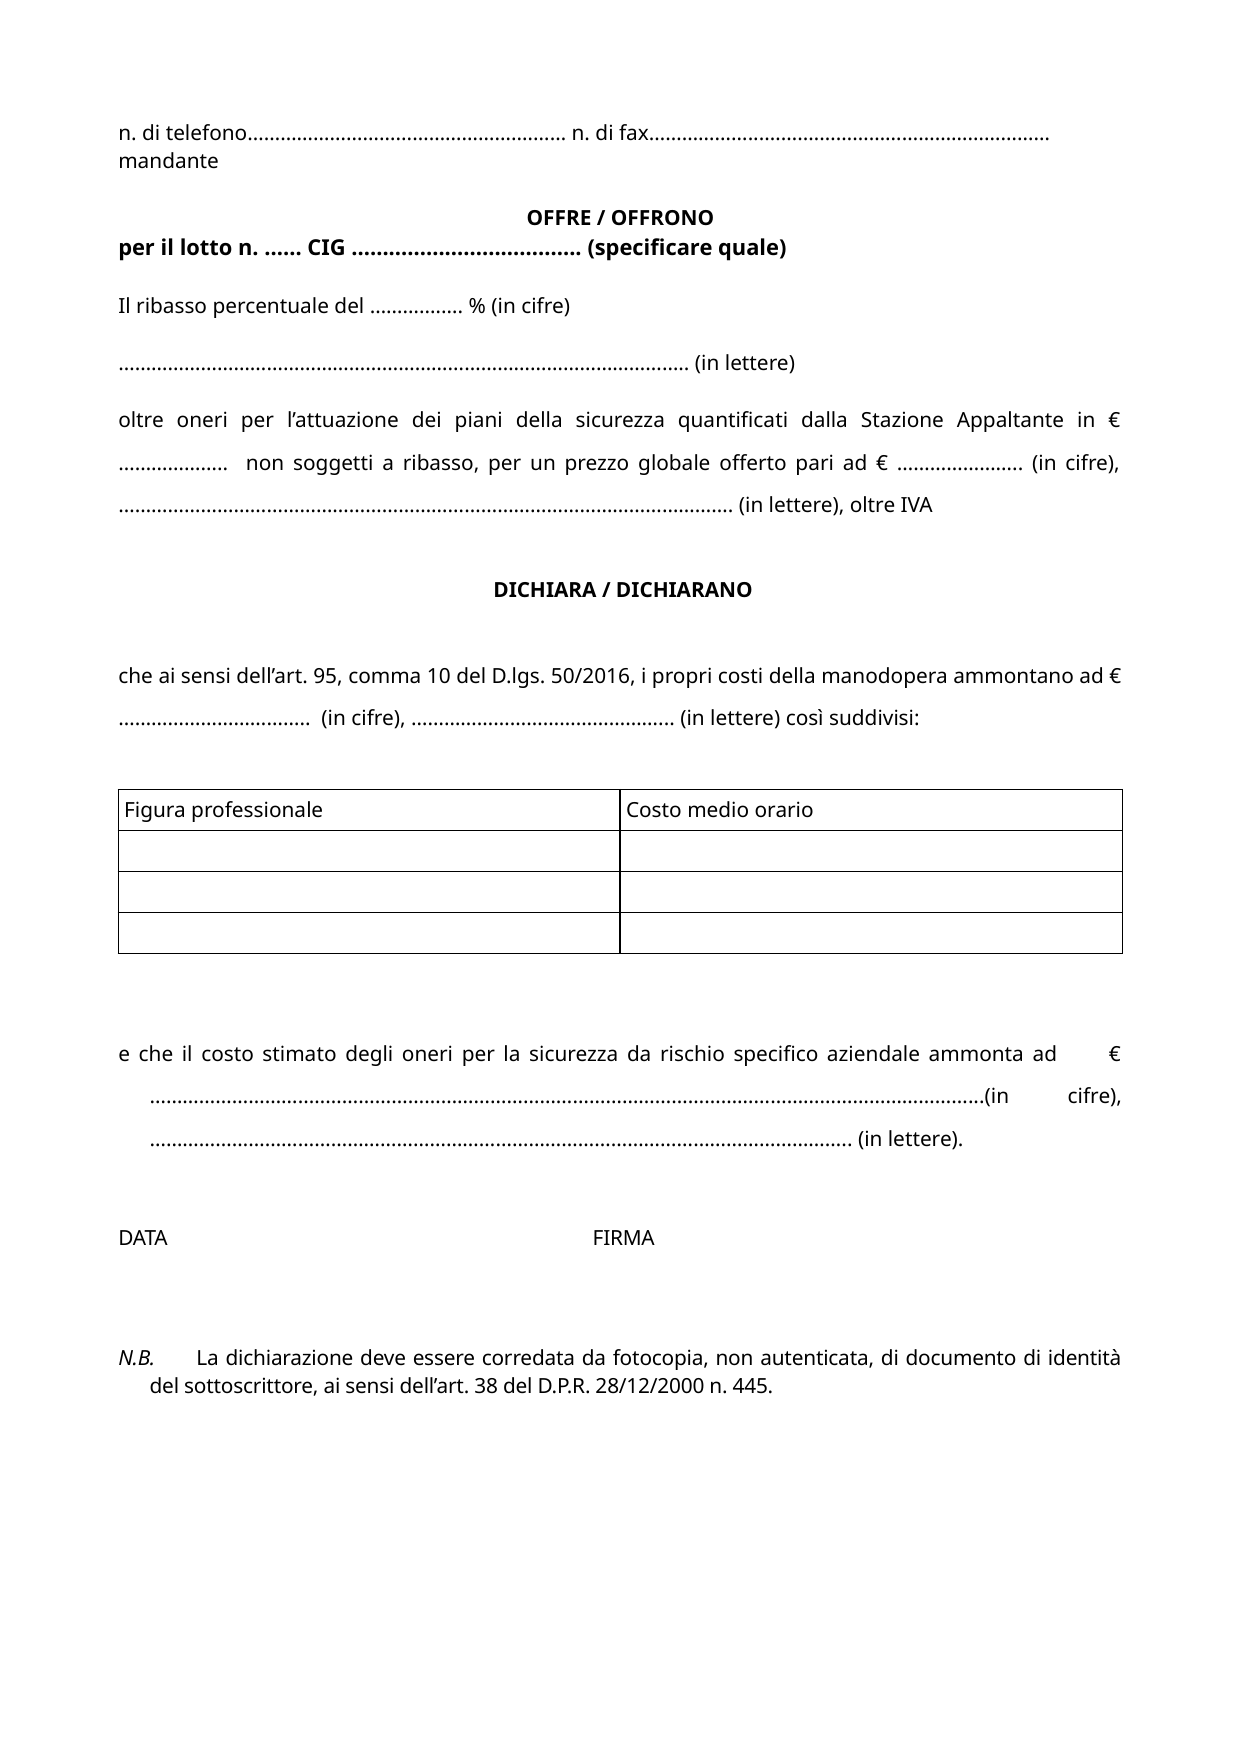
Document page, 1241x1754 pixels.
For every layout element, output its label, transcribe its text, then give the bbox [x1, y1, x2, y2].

text e che il costo stimato degli oneri per la sicurezza da rischio specifico aziendale ammonta ad € ………………………..…………………………………………………………………………………………………………...(in cifre), ……………………………………………………………………………………………………………….. (in lettere). [118, 1039, 1122, 1152]
text DATA FIRMA [118, 1223, 1122, 1252]
text DICHIARA / DICHIARANO [118, 576, 1122, 604]
table_cell [621, 831, 1122, 871]
text OFFRE / OFFRONO [118, 203, 1122, 232]
table_cell [621, 913, 1122, 952]
table_header Costo medio orario [621, 790, 1122, 830]
text n. di telefono………………………...……………….……… n. di fax………………...…….……………………………………… [118, 118, 1122, 147]
text ………………………………………………………………………………………….. (in lettere) [118, 348, 1122, 377]
text mandante [118, 147, 1122, 175]
table_cell [119, 913, 619, 952]
text che ai sensi dell’art. 95, comma 10 del D.lgs. 50/2016, i propri costi della manodopera ammontano ad € …………………………….. (in cifre), ………………………………………... (in lettere) così suddivisi: [118, 661, 1122, 732]
text per il lotto n. …… CIG ………………………………. (specificare quale) [118, 232, 1122, 262]
table_cell [119, 831, 619, 871]
text N.B. La dichiarazione deve essere corredata da fotocopia, non autenticata, di documento di identità del sottoscrittore, ai sensi dell’art. 38 del D.P.R. 28/12/2000 n. 445. [118, 1343, 1122, 1400]
table_cell [621, 872, 1122, 912]
table_cell [119, 872, 619, 912]
text oltre oneri per l’attuazione dei piani della sicurezza quantificati dalla Stazione Appaltante in € ……………….. non soggetti a ribasso, per un prezzo globale offerto pari ad € ………………….. (in cifre), …………………………………………………………………………………………………. (in lettere), oltre IVA [118, 405, 1122, 519]
text Il ribasso percentuale del ……….……. % (in cifre) [118, 291, 1122, 320]
table_header Figura professionale [119, 790, 619, 830]
